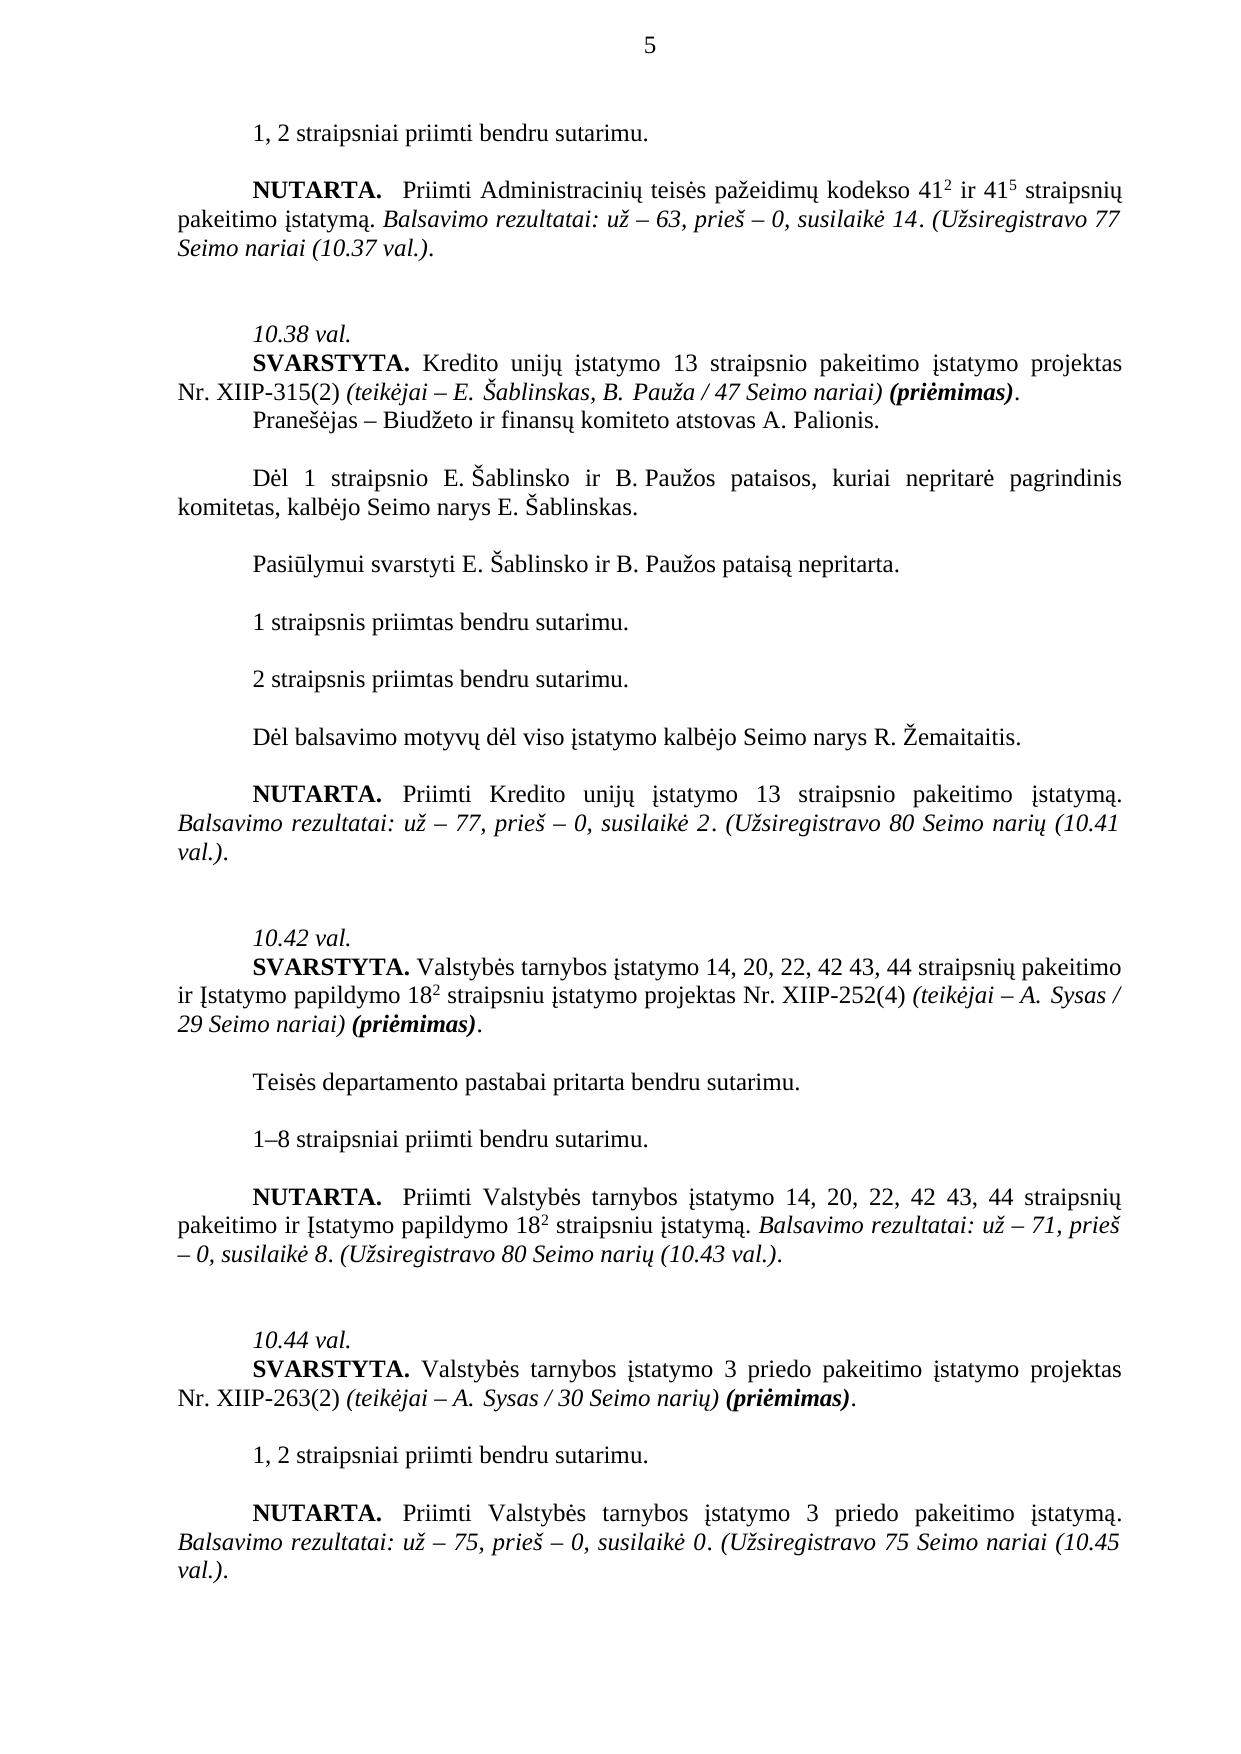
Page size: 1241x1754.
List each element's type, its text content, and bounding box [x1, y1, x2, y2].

text Dėl 1 straipsnio E. Šablinsko ir B. Paužos pataisos, kuriai nepritarė pagrindinis komitetas, kalbėjo Seimo narys E. Šablinskas. [177, 463, 1122, 521]
text 1, 2 straipsniai priimti bendru sutarimu. [177, 118, 1122, 147]
text 1–8 straipsniai priimti bendru sutarimu. [177, 1124, 1122, 1153]
text 2 straipsnis priimtas bendru sutarimu. [177, 664, 1122, 693]
text 10.42 val. [177, 923, 1122, 952]
text Dėl balsavimo motyvų dėl viso įstatymo kalbėjo Seimo narys R. Žemaitaitis. [177, 722, 1122, 751]
text NUTARTA. Priimti Kredito unijų įstatymo 13 straipsnio pakeitimo įstatymą. Balsavimo rezultatai: už – 77, prieš – 0, susilaikė 2. (Užsiregistravo 80 Seimo narių (10.41 val.). [177, 779, 1122, 866]
text 10.44 val. [177, 1326, 1122, 1354]
text Teisės departamento pastabai pritarta bendru sutarimu. [177, 1067, 1122, 1096]
text SVARSTYTA. Valstybės tarnybos įstatymo 14, 20, 22, 42 43, 44 straipsnių pakeitimo ir Įstatymo papildymo 182 straipsniu įstatymo projektas Nr. XIIP-252(4) (teikėjai – A. Sysas / 29 Seimo nariai) (priėmimas). [177, 952, 1122, 1038]
text 1 straipsnis priimtas bendru sutarimu. [177, 607, 1122, 636]
text SVARSTYTA. Valstybės tarnybos įstatymo 3 priedo pakeitimo įstatymo projektas Nr. XIIP-263(2) (teikėjai – A. Sysas / 30 Seimo narių) (priėmimas). [177, 1354, 1122, 1412]
text NUTARTA. Priimti Valstybės tarnybos įstatymo 14, 20, 22, 42 43, 44 straipsnių pakeitimo ir Įstatymo papildymo 182 straipsniu įstatymą. Balsavimo rezultatai: už – 71, prieš – 0, susilaikė 8. (Užsiregistravo 80 Seimo narių (10.43 val.). [177, 1182, 1122, 1268]
text NUTARTA. Priimti Valstybės tarnybos įstatymo 3 priedo pakeitimo įstatymą. Balsavimo rezultatai: už – 75, prieš – 0, susilaikė 0. (Užsiregistravo 75 Seimo nariai (10.45 val.). [177, 1498, 1122, 1584]
text Pranešėjas – Biudžeto ir finansų komiteto atstovas A. Palionis. [177, 406, 1122, 434]
text 10.38 val. [177, 319, 1122, 348]
text Pasiūlymui svarstyti E. Šablinsko ir B. Paužos pataisą nepritarta. [177, 549, 1122, 578]
text 1, 2 straipsniai priimti bendru sutarimu. [177, 1441, 1122, 1469]
text SVARSTYTA. Kredito unijų įstatymo 13 straipsnio pakeitimo įstatymo projektas Nr. XIIP-315(2) (teikėjai – E. Šablinskas, B. Pauža / 47 Seimo nariai) (priėmimas). [177, 348, 1122, 406]
text NUTARTA. Priimti Administracinių teisės pažeidimų kodekso 412 ir 415 straipsnių pakeitimo įstatymą. Balsavimo rezultatai: už – 63, prieš – 0, susilaikė 14. (Užsiregistravo 77 Seimo nariai (10.37 val.). [177, 176, 1122, 262]
